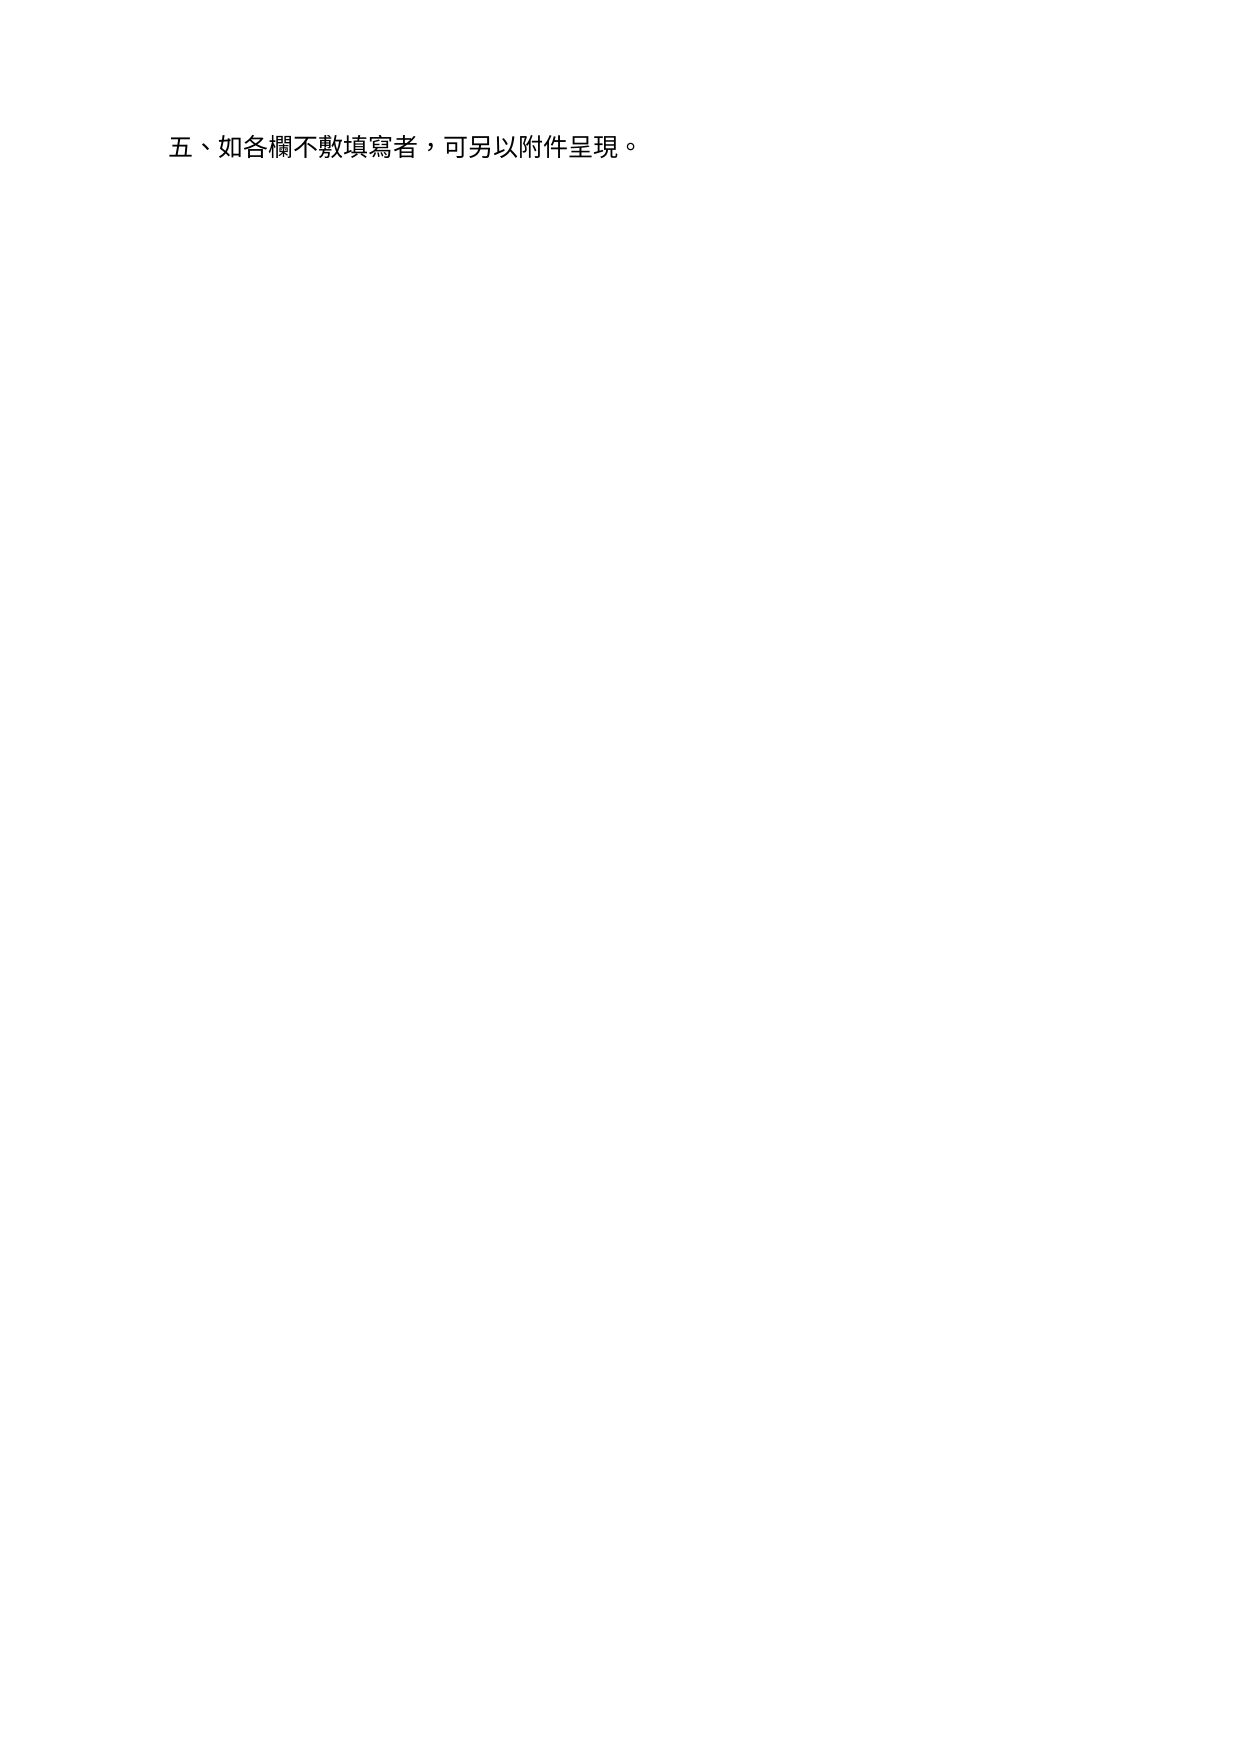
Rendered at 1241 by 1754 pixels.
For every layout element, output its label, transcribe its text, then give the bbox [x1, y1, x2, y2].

text 五、如各欄不敷填寫者，可另以附件呈現。 [168, 127, 1122, 164]
